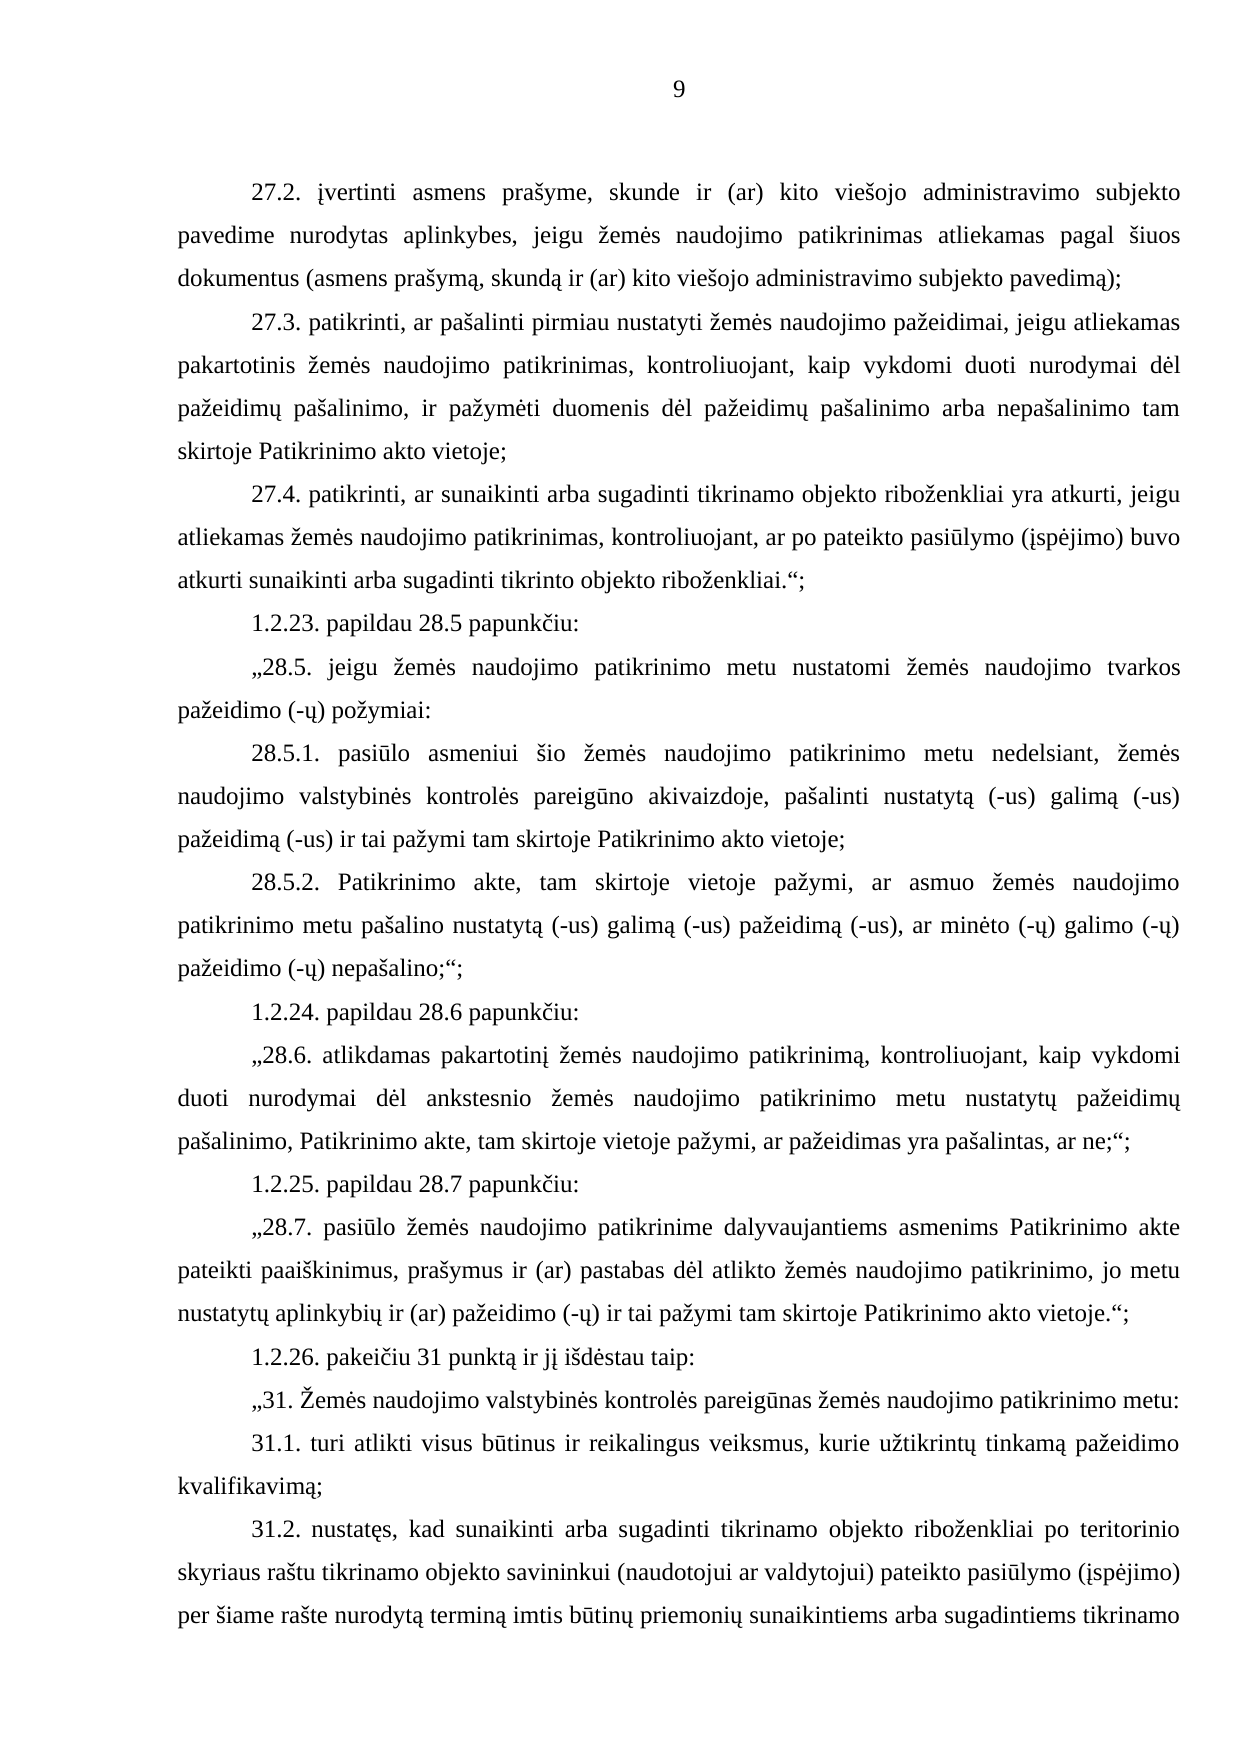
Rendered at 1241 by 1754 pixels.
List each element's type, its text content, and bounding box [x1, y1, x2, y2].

text 27.2. įvertinti asmens prašyme, skunde ir (ar) kito viešojo administravimo subjekto pavedime nurodytas aplinkybes, jeigu žemės naudojimo patikrinimas atliekamas pagal šiuos dokumentus (asmens prašymą, skundą ir (ar) kito viešojo administravimo subjekto pavedimą); [177, 177, 1181, 292]
text „28.6. atlikdamas pakartotinį žemės naudojimo patikrinimą, kontroliuojant, kaip vykdomi duoti nurodymai dėl ankstesnio žemės naudojimo patikrinimo metu nustatytų pažeidimų pašalinimo, Patikrinimo akte, tam skirtoje vietoje pažymi, ar pažeidimas yra pašalintas, ar ne;“; [177, 1040, 1181, 1155]
text 1.2.25. papildau 28.7 papunkčiu: [177, 1169, 1181, 1198]
text 1.2.24. papildau 28.6 papunkčiu: [177, 997, 1181, 1025]
text „31. Žemės naudojimo valstybinės kontrolės pareigūnas žemės naudojimo patikrinimo metu: [177, 1385, 1181, 1413]
text „28.5. jeigu žemės naudojimo patikrinimo metu nustatomi žemės naudojimo tvarkos pažeidimo (-ų) požymiai: [177, 652, 1181, 723]
text 31.2. nustatęs, kad sunaikinti arba sugadinti tikrinamo objekto riboženkliai po teritorinio skyriaus raštu tikrinamo objekto savininkui (naudotojui ar valdytojui) pateikto pasiūlymo (įspėjimo) per šiame rašte nurodytą terminą imtis būtinų priemonių sunaikintiems arba sugadintiems tikrinamo [177, 1514, 1181, 1629]
text 28.5.2. Patikrinimo akte, tam skirtoje vietoje pažymi, ar asmuo žemės naudojimo patikrinimo metu pašalino nustatytą (-us) galimą (-us) pažeidimą (-us), ar minėto (-ų) galimo (-ų) pažeidimo (-ų) nepašalino;“; [177, 867, 1181, 982]
text 27.4. patikrinti, ar sunaikinti arba sugadinti tikrinamo objekto riboženkliai yra atkurti, jeigu atliekamas žemės naudojimo patikrinimas, kontroliuojant, ar po pateikto pasiūlymo (įspėjimo) buvo atkurti sunaikinti arba sugadinti tikrinto objekto riboženkliai.“; [177, 479, 1181, 594]
text 1.2.26. pakeičiu 31 punktą ir jį išdėstau taip: [177, 1342, 1181, 1370]
text „28.7. pasiūlo žemės naudojimo patikrinime dalyvaujantiems asmenims Patikrinimo akte pateikti paaiškinimus, prašymus ir (ar) pastabas dėl atlikto žemės naudojimo patikrinimo, jo metu nustatytų aplinkybių ir (ar) pažeidimo (-ų) ir tai pažymi tam skirtoje Patikrinimo akto vietoje.“; [177, 1212, 1181, 1327]
text 28.5.1. pasiūlo asmeniui šio žemės naudojimo patikrinimo metu nedelsiant, žemės naudojimo valstybinės kontrolės pareigūno akivaizdoje, pašalinti nustatytą (-us) galimą (-us) pažeidimą (-us) ir tai pažymi tam skirtoje Patikrinimo akto vietoje; [177, 738, 1181, 853]
text 31.1. turi atlikti visus būtinus ir reikalingus veiksmus, kurie užtikrintų tinkamą pažeidimo kvalifikavimą; [177, 1428, 1181, 1500]
text 27.3. patikrinti, ar pašalinti pirmiau nustatyti žemės naudojimo pažeidimai, jeigu atliekamas pakartotinis žemės naudojimo patikrinimas, kontroliuojant, kaip vykdomi duoti nurodymai dėl pažeidimų pašalinimo, ir pažymėti duomenis dėl pažeidimų pašalinimo arba nepašalinimo tam skirtoje Patikrinimo akto vietoje; [177, 307, 1181, 465]
text 1.2.23. papildau 28.5 papunkčiu: [177, 608, 1181, 637]
